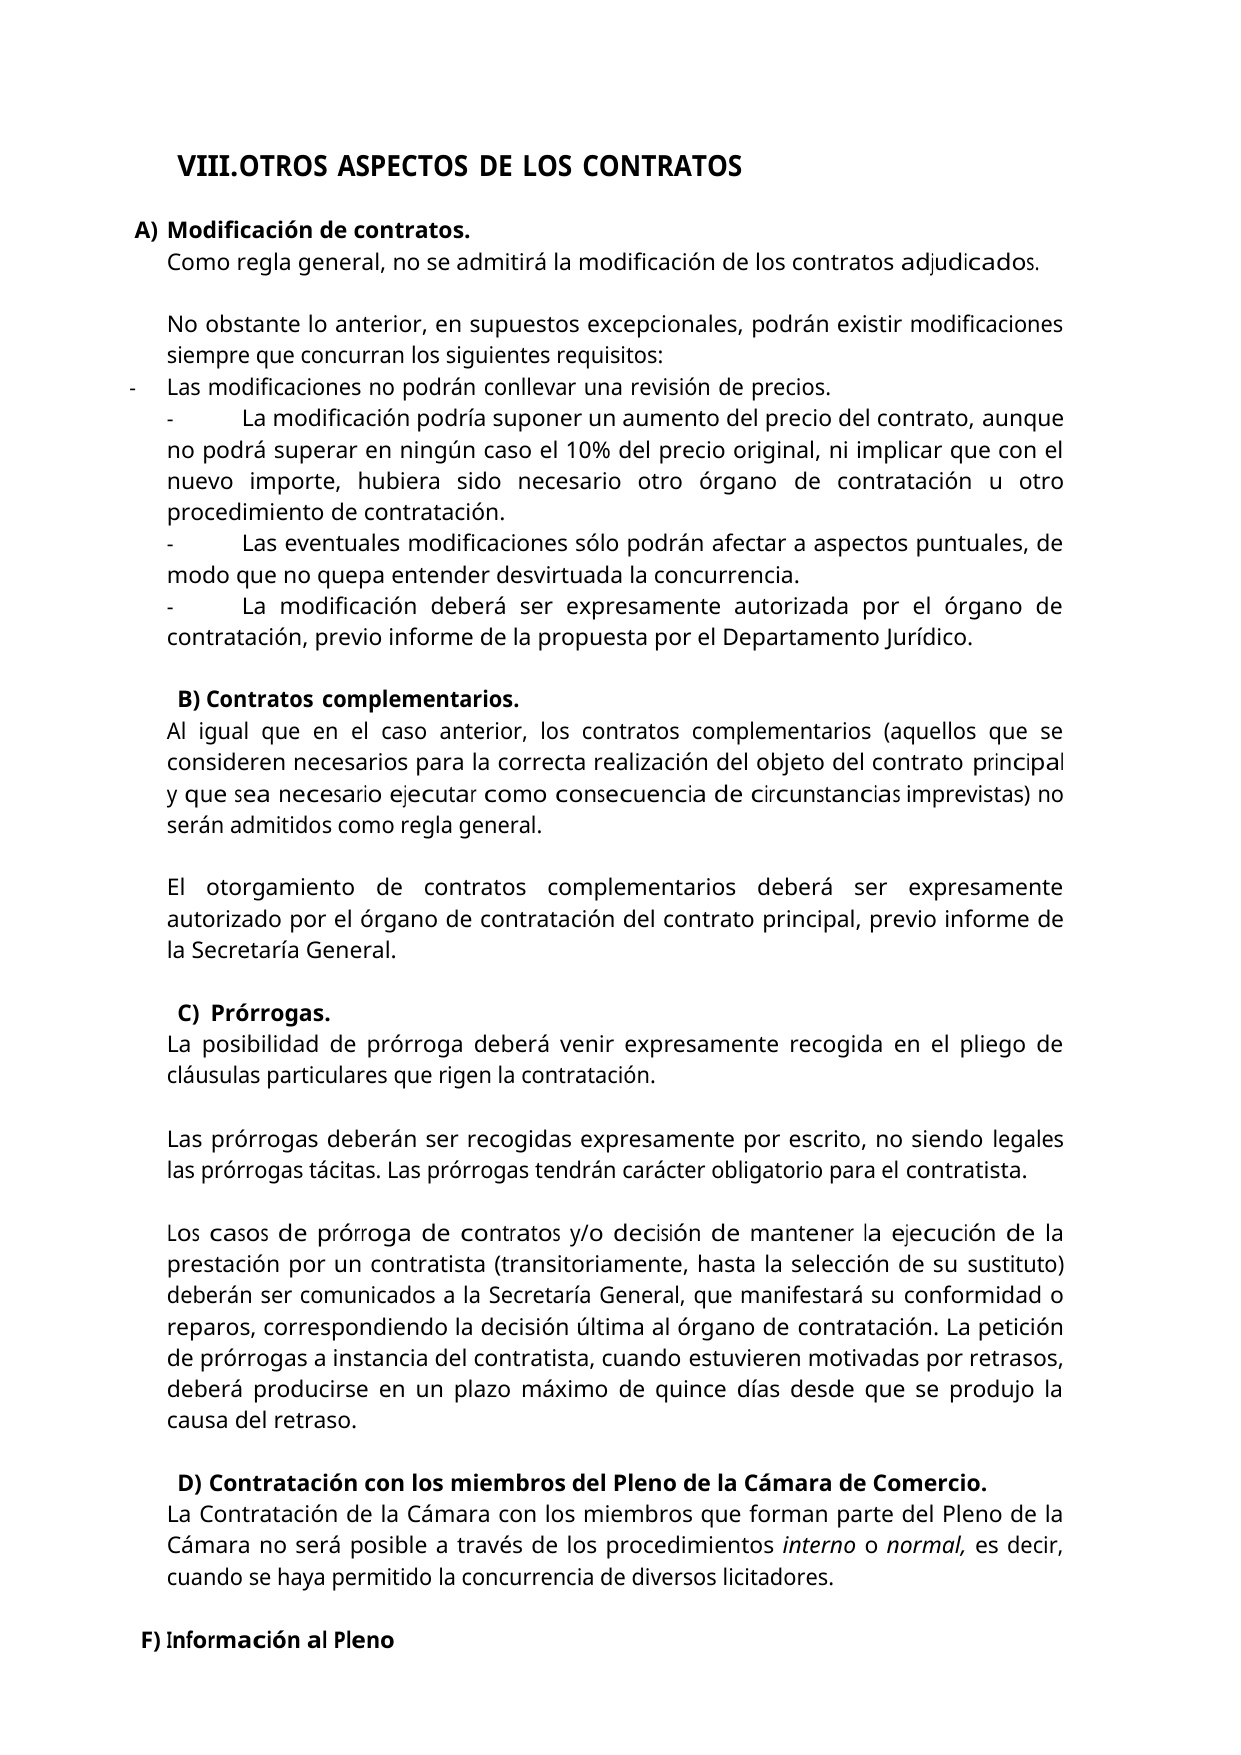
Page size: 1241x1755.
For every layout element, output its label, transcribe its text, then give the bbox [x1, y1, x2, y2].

list La modificación podría suponer un aumento del precio del contrato, aunque no podrá superar en ningún caso el 10% del precio original, ni implicar que con el nuevo importe, hubiera sido necesario otro órgano de contratación u otro procedimiento de contratación. [167, 402, 1064, 527]
list Prórrogas. [177, 996, 1076, 1028]
text La Contratación de la Cámara con los miembros que forman parte del Pleno de la Cámara no será posible a través de los procedimientos interno o normal, es decir, cuando se haya permitido la concurrencia de diversos licitadores. [167, 1498, 1064, 1592]
list Las eventuales modificaciones sólo podrán afectar a aspectos puntuales, de modo que no quepa entender desvirtuada la concurrencia. [167, 527, 1064, 590]
list OTROS ASPECTOS DE LOS CONTRATOS [177, 146, 1076, 185]
list Información al Pleno [140, 1624, 1076, 1655]
text Al igual que en el caso anterior, los contratos complementarios (aquellos que se consideren necesarios para la correcta realización del objeto del contrato principal y que sea necesario ejecutar como consecuencia de circunstancias imprevistas) no serán admitidos como regla general. [167, 715, 1064, 840]
list Las modificaciones no podrán conllevar una revisión de precios. [129, 371, 1076, 402]
text Las prórrogas deberán ser recogidas expresamente por escrito, no siendo legales las prórrogas tácitas. Las prórrogas tendrán carácter obligatorio para el contratista. [167, 1123, 1064, 1185]
text No obstante lo anterior, en supuestos excepcionales, podrán existir modificaciones siempre que concurran los siguientes requisitos: [167, 308, 1064, 371]
text El otorgamiento de contratos complementarios deberá ser expresamente autorizado por el órgano de contratación del contrato principal, previo informe de la Secretaría General. [167, 871, 1064, 965]
text Como regla general, no se admitirá la modificación de los contratos adjudicados. [167, 246, 1064, 277]
list Modificación de contratos. [134, 214, 1076, 245]
text La posibilidad de prórroga deberá venir expresamente recogida en el pliego de cláusulas particulares que rigen la contratación. [167, 1028, 1064, 1091]
text Los casos de prórroga de contratos y/o decisión de mantener la ejecución de la prestación por un contratista (transitoriamente, hasta la selección de su sustituto) deberán ser comunicados a la Secretaría General, que manifestará su conformidad o reparos, correspondiendo la decisión última al órgano de contratación. La petición de prórrogas a instancia del contratista, cuando estuvieren motivadas por retrasos, deberá producirse en un plazo máximo de quince días desde que se produjo la causa del retraso. [167, 1217, 1064, 1435]
list Contratación con los miembros del Pleno de la Cámara de Comercio. [177, 1467, 1076, 1498]
list Contratos complementarios. [177, 683, 1076, 714]
list La modificación deberá ser expresamente autorizada por el órgano de contratación, previo informe de la propuesta por el Departamento Jurídico. [167, 590, 1064, 652]
